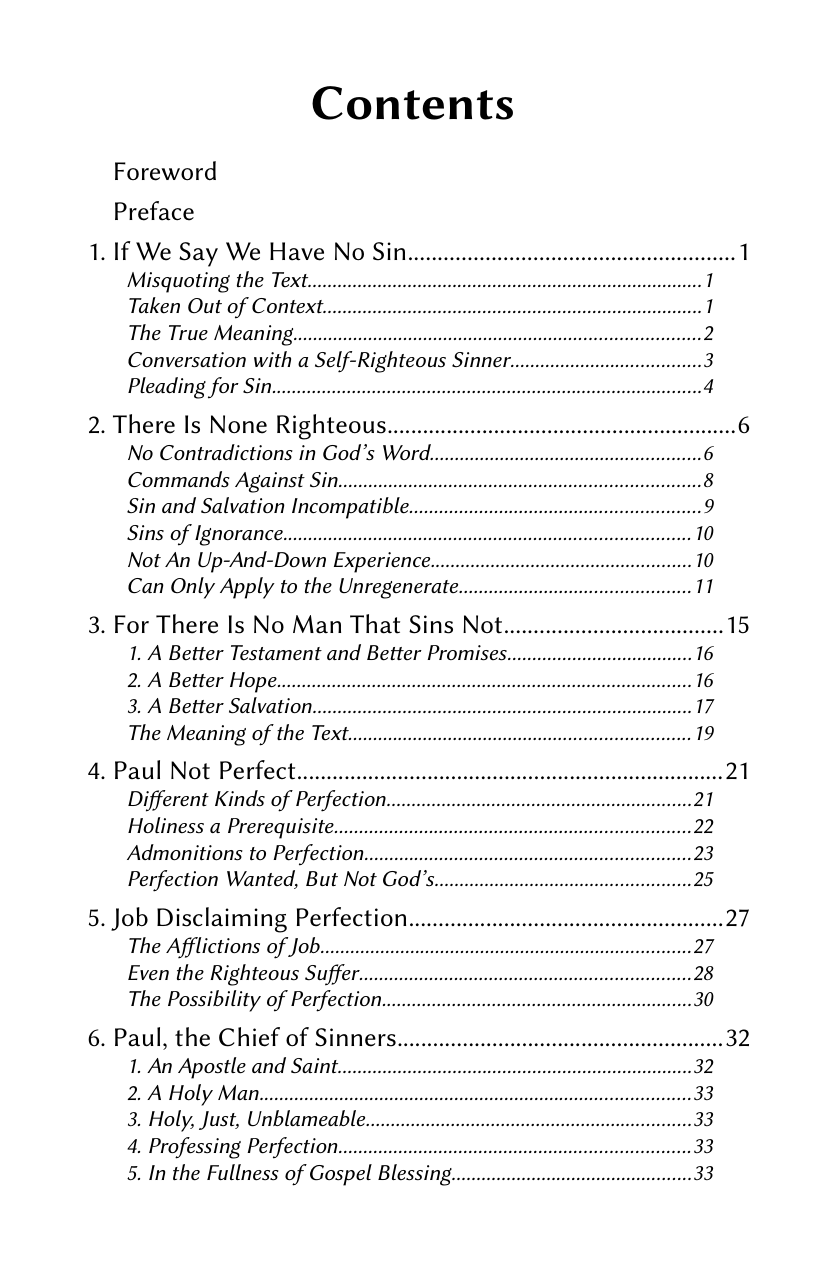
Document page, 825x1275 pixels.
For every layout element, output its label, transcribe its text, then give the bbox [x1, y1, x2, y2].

title Contents [75, 75, 750, 132]
text 5. In the Fullness of Gospel Blessing 33 [126, 1159, 712, 1186]
list Paul Not Perfect 21 [112, 755, 750, 786]
list For There Is No Man That Sins Not 15 [112, 609, 750, 640]
text Sin and Salvation Incompatible 9 [126, 493, 712, 519]
text Even the Righteous Suffer 28 [126, 959, 712, 986]
text Sins of Ignorance 10 [126, 520, 712, 546]
text 1. A Better Testament and Better Promises 16 [126, 640, 712, 666]
list Paul, the Chief of Sinners 32 [112, 1022, 750, 1053]
list There Is None Righteous 6 [112, 409, 750, 440]
text Holiness a Prerequisite 22 [126, 813, 712, 839]
text Perfection Wanted, But Not God’s 25 [126, 866, 712, 892]
text 2. A Holy Man 33 [126, 1079, 712, 1106]
text Different Kinds of Perfection 21 [126, 786, 712, 812]
text Taken Out of Context 1 [126, 293, 712, 319]
text Misquoting the Text 1 [126, 267, 712, 293]
list Preface [112, 196, 750, 227]
text Admonitions to Perfection 23 [126, 840, 712, 866]
text 2. A Better Hope 16 [126, 666, 712, 693]
text The True Meaning 2 [126, 320, 712, 346]
text The Meaning of the Text 19 [126, 720, 712, 746]
text 1. An Apostle and Saint 32 [126, 1053, 712, 1079]
text Pleading for Sin 4 [126, 373, 712, 399]
text The Afflictions of Job 27 [126, 933, 712, 959]
text Not An Up-And-Down Experience 10 [126, 547, 712, 573]
text Commands Against Sin 8 [126, 467, 712, 493]
text Conversation with a Self-Righteous Sinner 3 [126, 347, 712, 373]
text 4. Professing Perfection 33 [126, 1133, 712, 1159]
list If We Say We Have No Sin 1 [112, 236, 750, 267]
list Foreword [112, 156, 750, 187]
text The Possibility of Perfection 30 [126, 986, 712, 1012]
list Job Disclaiming Perfection 27 [112, 902, 750, 933]
text Can Only Apply to the Unregenerate 11 [126, 573, 712, 599]
text 3. A Better Salvation 17 [126, 693, 712, 719]
text 3. Holy, Just, Unblameable 33 [126, 1106, 712, 1132]
text No Contradictions in God’s Word 6 [126, 440, 712, 466]
